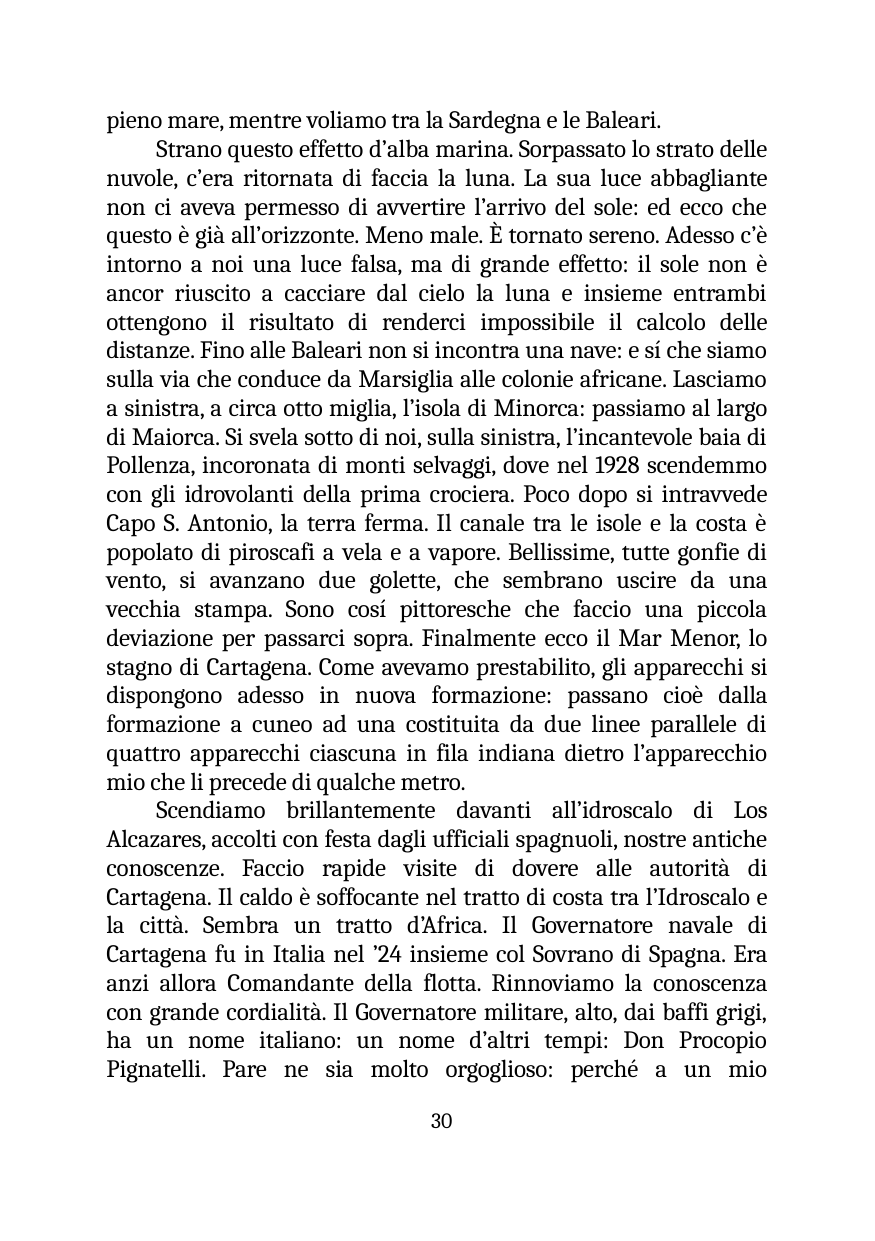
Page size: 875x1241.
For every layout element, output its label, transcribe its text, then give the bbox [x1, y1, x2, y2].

text pieno mare, mentre voliamo tra la Sardegna e le Baleari. [106, 106, 768, 135]
text Scendiamo brillantemente davanti all’idroscalo di Los Alcazares, accolti con festa dagli ufficiali spagnuoli, nostre antiche conoscenze. Faccio rapide visite di dovere alle autorità di Cartagena. Il caldo è soffocante nel tratto di costa tra l’Idroscalo e la città. Sembra un tratto d’Africa. Il Governatore navale di Cartagena fu in Italia nel ’24 insieme col Sovrano di Spagna. Era anzi allora Comandante della flotta. Rinnoviamo la conoscenza con grande cordialità. Il Governatore militare, alto, dai baffi grigi, ha un nome italiano: un nome d’altri tempi: Don Procopio Pignatelli. Pare ne sia molto orgoglioso: perché a un mio [106, 796, 768, 1084]
text Strano questo effetto d’alba marina. Sorpassato lo strato delle nuvole, c’era ritornata di faccia la luna. La sua luce abbagliante non ci aveva permesso di avvertire l’arrivo del sole: ed ecco che questo è già all’orizzonte. Meno male. È tornato sereno. Adesso c’è intorno a noi una luce falsa, ma di grande effetto: il sole non è ancor riuscito a cacciare dal cielo la luna e insieme entrambi ottengono il risultato di renderci impossibile il calcolo delle distanze. Fino alle Baleari non si incontra una nave: e sí che siamo sulla via che conduce da Marsiglia alle colonie africane. Lasciamo a sinistra, a circa otto miglia, l’isola di Minorca: passiamo al largo di Maiorca. Si svela sotto di noi, sulla sinistra, l’incantevole baia di Pollenza, incoronata di monti selvaggi, dove nel 1928 scendemmo con gli idrovolanti della prima crociera. Poco dopo si intravvede Capo S. Antonio, la terra ferma. Il canale tra le isole e la costa è popolato di piroscafi a vela e a vapore. Bellissime, tutte gonfie di vento, si avanzano due golette, che sembrano uscire da una vecchia stampa. Sono cosí pittoresche che faccio una piccola deviazione per passarci sopra. Finalmente ecco il Mar Menor, lo stagno di Cartagena. Come avevamo prestabilito, gli apparecchi si dispongono adesso in nuova formazione: passano cioè dalla formazione a cuneo ad una costituita da due linee parallele di quattro apparecchi ciascuna in fila indiana dietro l’apparecchio mio che li precede di qualche metro. [106, 135, 768, 796]
